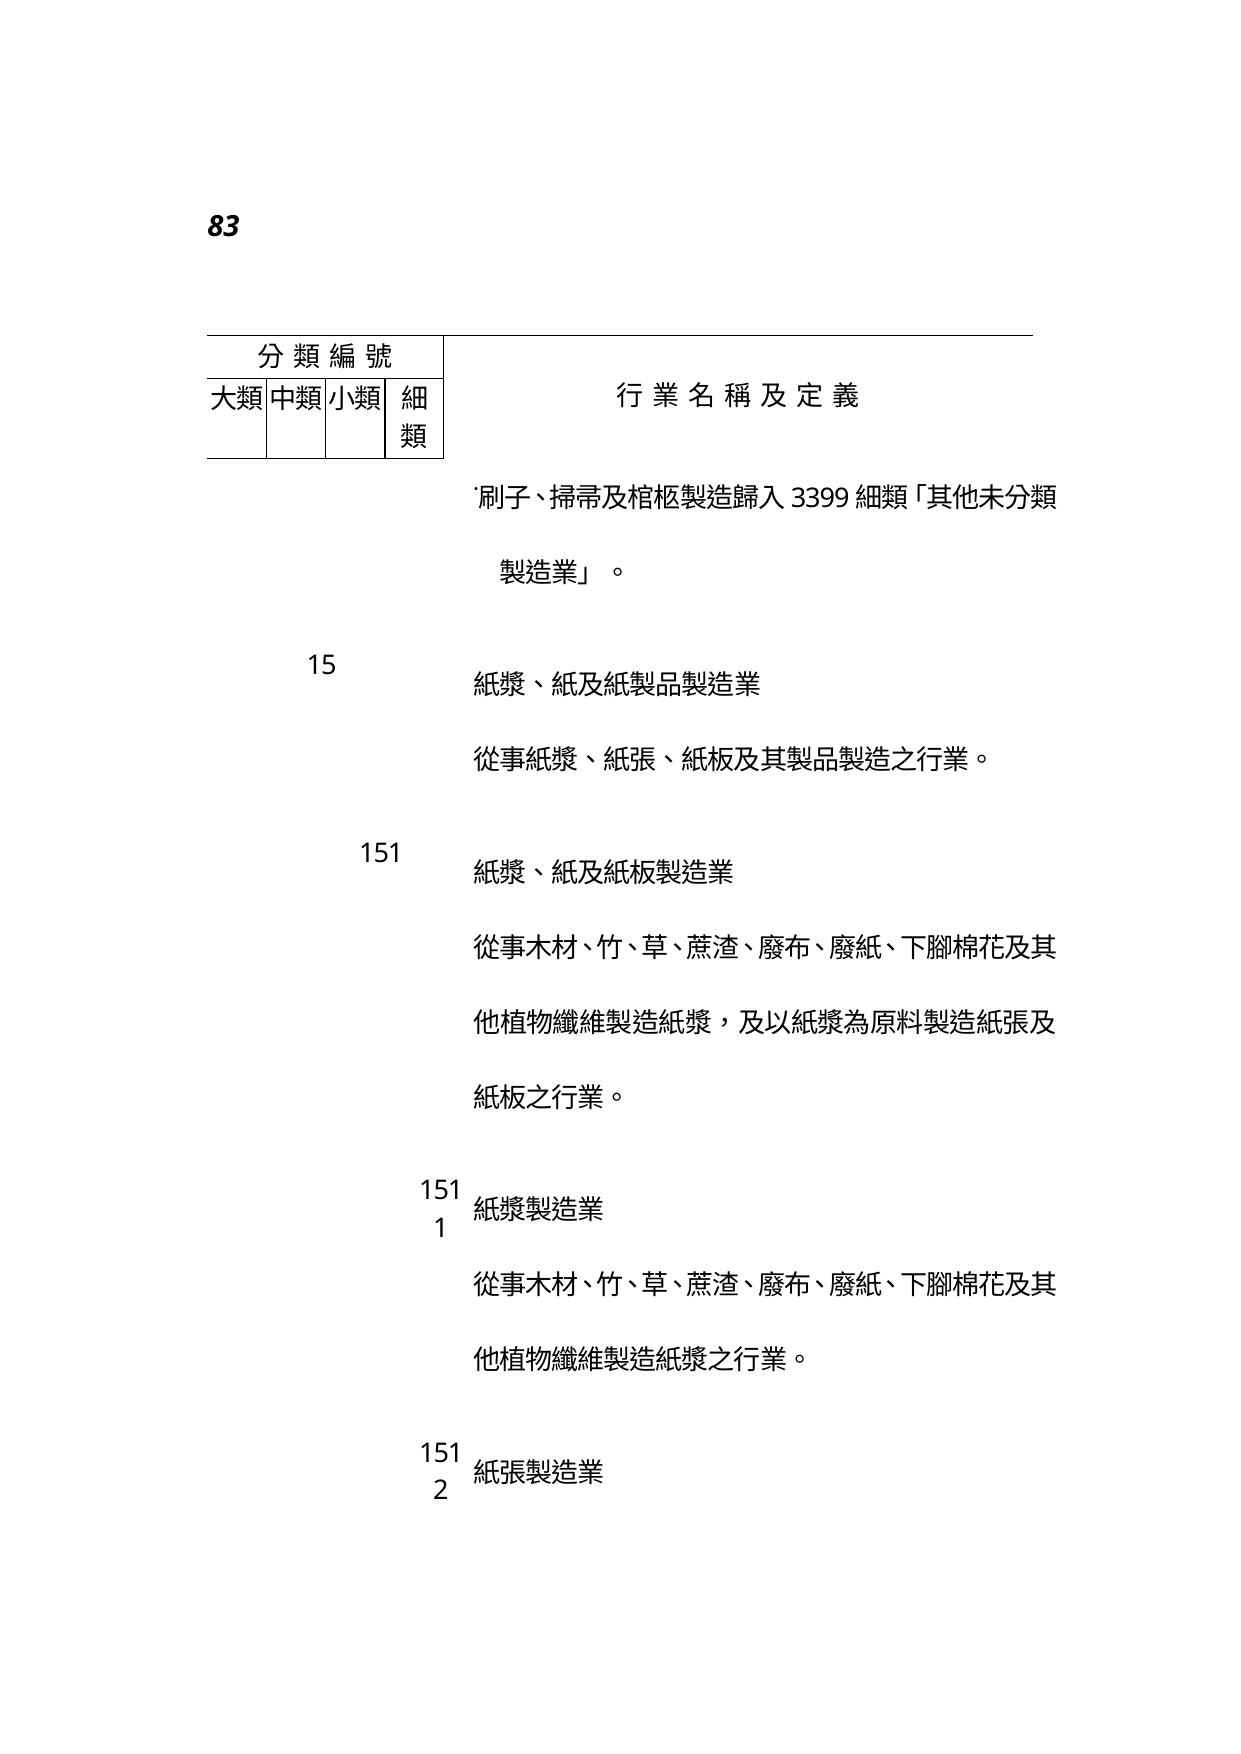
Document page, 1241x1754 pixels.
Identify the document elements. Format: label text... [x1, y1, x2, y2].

table_cell ˙刷子、掃帚及棺柩製造歸入3399細類「其他未分類製造業」。 [470, 458, 1060, 645]
table_cell 151 [351, 833, 412, 1170]
table_cell [412, 833, 470, 1170]
table_cell 紙漿、紙及紙板製造業 從事木材、竹、草、蔗渣、廢布、廢紙、下腳棉花及其他植物纖維製造紙漿，及以紙漿為原料製造紙張及紙板之行業。 [470, 833, 1060, 1170]
table_cell [233, 1170, 292, 1433]
table_cell [1033, 378, 1060, 458]
table_cell [351, 645, 412, 833]
table_cell [351, 1170, 412, 1433]
table_cell [207, 645, 233, 833]
table_cell [293, 833, 351, 1170]
table_cell [351, 459, 412, 645]
table_cell [207, 1433, 233, 1508]
table_cell [293, 1433, 351, 1508]
table_cell [233, 1433, 292, 1508]
table_cell [233, 833, 292, 1170]
table_cell [207, 1170, 233, 1433]
table_cell [233, 645, 292, 833]
table_cell 1511 [412, 1170, 470, 1433]
table_cell [207, 459, 233, 645]
table_cell [351, 1433, 412, 1508]
table_cell [412, 645, 470, 833]
table_cell 紙漿製造業 從事木材、竹、草、蔗渣、廢布、廢紙、下腳棉花及其他植物纖維製造紙漿之行業。 [470, 1170, 1060, 1433]
table_cell [293, 459, 351, 645]
table_cell [412, 458, 470, 645]
table_cell 紙張製造業 [470, 1433, 1060, 1508]
table_cell 中類 [267, 379, 325, 458]
table_header 分 類 編 號 [207, 336, 443, 378]
table_header 行 業 名 稱 及 定 義 [444, 336, 1032, 458]
table_cell 1512 [412, 1433, 470, 1508]
table_header [1033, 335, 1060, 378]
table_cell 小類 [326, 379, 384, 458]
table_cell 細類 [386, 379, 443, 458]
table_cell 大類 [207, 379, 266, 458]
table_cell [233, 459, 292, 645]
table_cell 紙漿、紙及紙製品製造業 從事紙漿、紙張、紙板及其製品製造之行業。 [470, 645, 1060, 833]
table_cell [293, 1170, 351, 1433]
table_cell [207, 833, 233, 1170]
table_cell 15 [293, 645, 351, 833]
